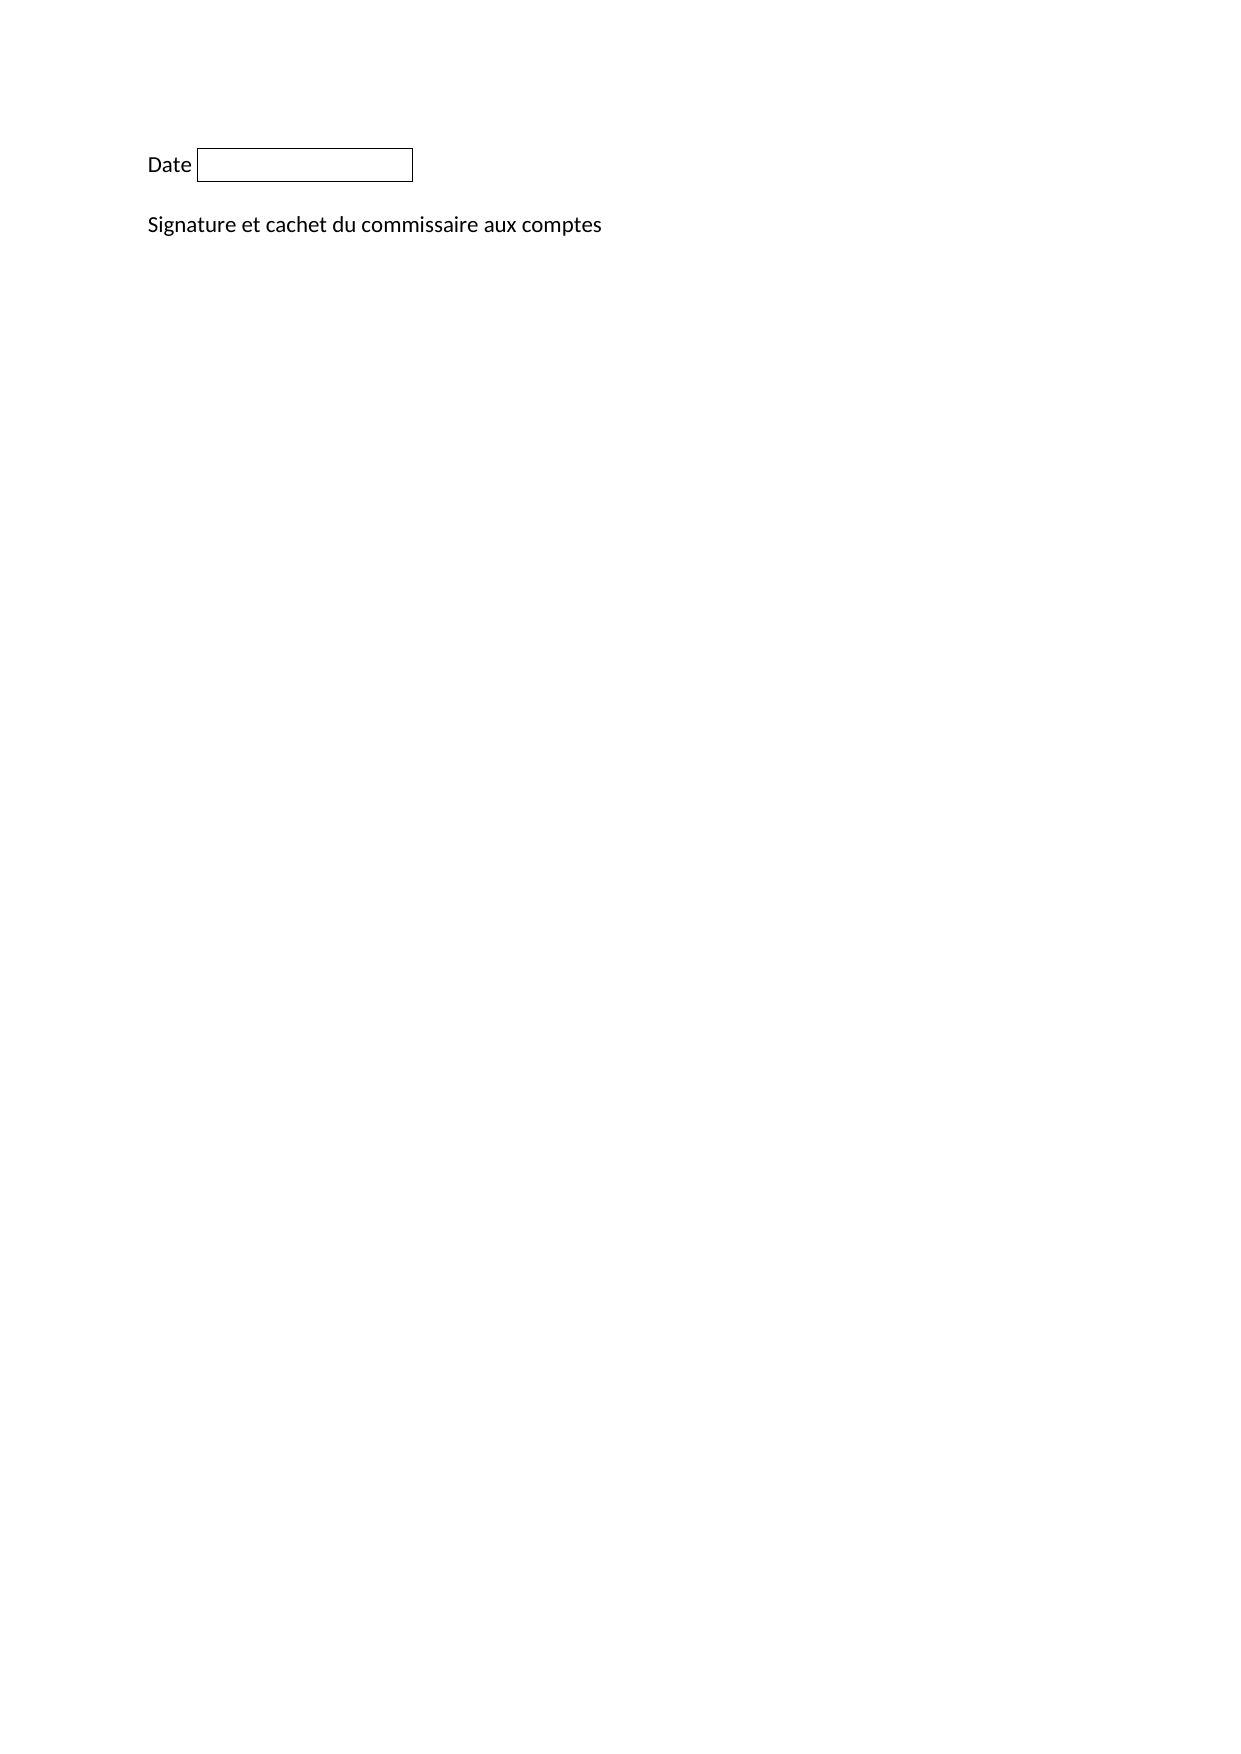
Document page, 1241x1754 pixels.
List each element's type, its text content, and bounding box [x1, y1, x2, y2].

text Signature et cachet du commissaire aux comptes [148, 211, 1093, 239]
text [413, 148, 1093, 181]
text Date [148, 148, 197, 181]
